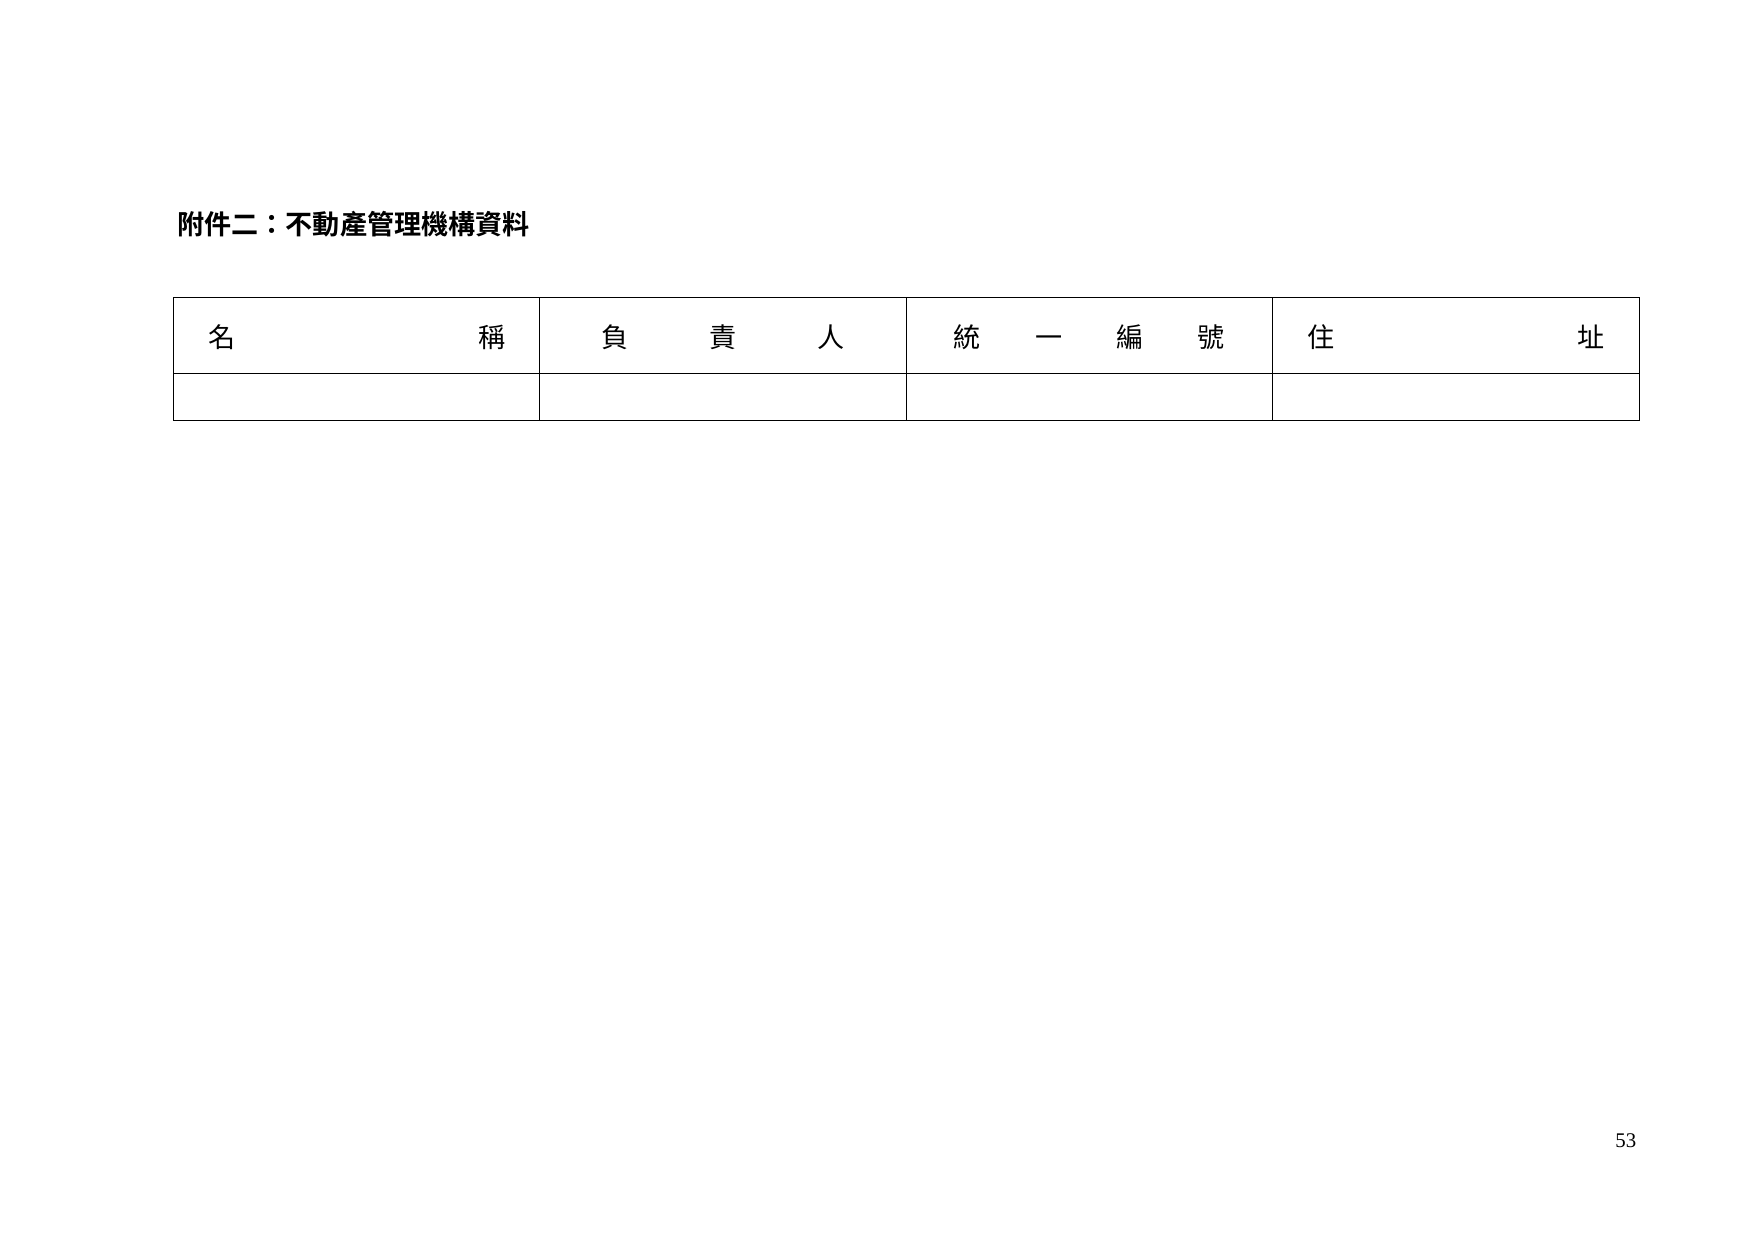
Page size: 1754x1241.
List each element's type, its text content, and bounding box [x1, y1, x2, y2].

table_header 統 一 編 號 [907, 298, 1272, 373]
table_cell [1273, 374, 1639, 420]
table_header 名 稱 [174, 298, 539, 373]
table_header 負 責 人 [540, 298, 906, 373]
table_header 住 址 [1273, 298, 1639, 373]
table_cell [540, 374, 906, 420]
subtitle 附件二：不動產管理機構資料 [177, 185, 1636, 260]
table_cell [174, 374, 539, 420]
table_cell [907, 374, 1272, 420]
